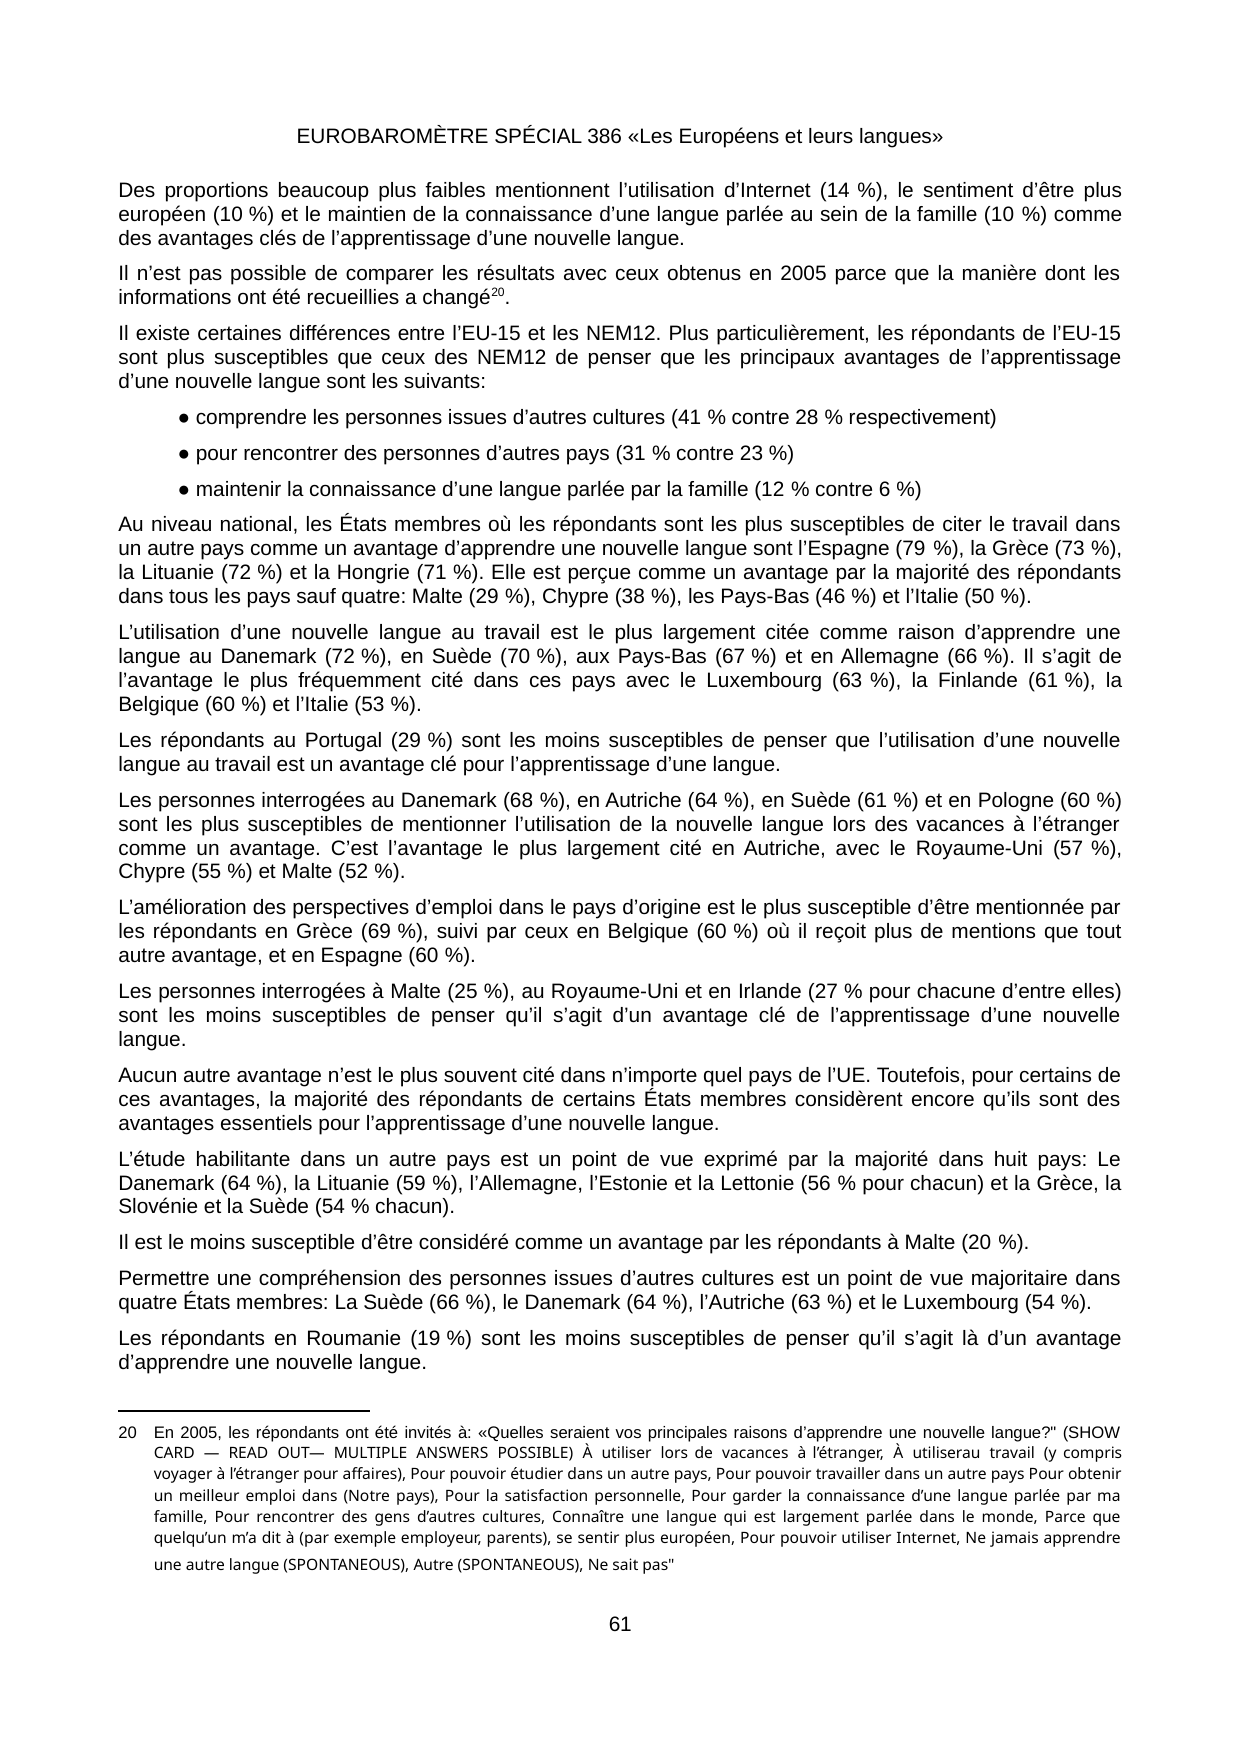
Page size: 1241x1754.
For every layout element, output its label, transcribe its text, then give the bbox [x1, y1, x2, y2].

text ● comprendre les personnes issues d’autres cultures (41 % contre 28 % respectivement) [177, 405, 1122, 429]
text En 2005, les répondants ont été invités à: «Quelles seraient vos principales raisons d’apprendre une nouvelle langue?" (SHOW CARD — READ OUT— MULTIPLE ANSWERS POSSIBLE) À utiliser lors de vacances à l’étranger, À utiliserau travail (y compris voyager à l’étranger pour affaires), Pour pouvoir étudier dans un autre pays, Pour pouvoir travailler dans un autre pays Pour obtenir un meilleur emploi dans (Notre pays), Pour la satisfaction personnelle, Pour garder la connaissance d’une langue parlée par ma famille, Pour rencontrer des gens d’autres cultures, Connaître une langue qui est largement parlée dans le monde, Parce que quelqu’un m’a dit à (par exemple employeur, parents), se sentir plus européen, Pour pouvoir utiliser Internet, Ne jamais apprendre une autre langue (SPONTANEOUS), Autre (SPONTANEOUS), Ne sait pas" [118, 1423, 1122, 1576]
text Des proportions beaucoup plus faibles mentionnent l’utilisation d’Internet (14 %), le sentiment d’être plus européen (10 %) et le maintien de la connaissance d’une langue parlée au sein de la famille (10 %) comme des avantages clés de l’apprentissage d’une nouvelle langue. [118, 177, 1122, 249]
text Il existe certaines différences entre l’EU-15 et les NEM12. Plus particulièrement, les répondants de l’EU-15 sont plus susceptibles que ceux des NEM12 de penser que les principaux avantages de l’apprentissage d’une nouvelle langue sont les suivants: [118, 321, 1122, 393]
text Il n’est pas possible de comparer les résultats avec ceux obtenus en 2005 parce que la manière dont les informations ont été recueillies a changé. [118, 261, 1122, 309]
text Les répondants en Roumanie (19 %) sont les moins susceptibles de penser qu’il s’agit là d’un avantage d’apprendre une nouvelle langue. [118, 1326, 1122, 1374]
text Permettre une compréhension des personnes issues d’autres cultures est un point de vue majoritaire dans quatre États membres: La Suède (66 %), le Danemark (64 %), l’Autriche (63 %) et le Luxembourg (54 %). [118, 1266, 1122, 1314]
text ● maintenir la connaissance d’une langue parlée par la famille (12 % contre 6 %) [177, 476, 1122, 500]
text Au niveau national, les États membres où les répondants sont les plus susceptibles de citer le travail dans un autre pays comme un avantage d’apprendre une nouvelle langue sont l’Espagne (79 %), la Grèce (73 %), la Lituanie (72 %) et la Hongrie (71 %). Elle est perçue comme un avantage par la majorité des répondants dans tous les pays sauf quatre: Malte (29 %), Chypre (38 %), les Pays-Bas (46 %) et l’Italie (50 %). [118, 512, 1122, 608]
text L’utilisation d’une nouvelle langue au travail est le plus largement citée comme raison d’apprendre une langue au Danemark (72 %), en Suède (70 %), aux Pays-Bas (67 %) et en Allemagne (66 %). Il s’agit de l’avantage le plus fréquemment cité dans ces pays avec le Luxembourg (63 %), la Finlande (61 %), la Belgique (60 %) et l’Italie (53 %). [118, 620, 1122, 716]
text ● pour rencontrer des personnes d’autres pays (31 % contre 23 %) [177, 441, 1122, 464]
text L’étude habilitante dans un autre pays est un point de vue exprimé par la majorité dans huit pays: Le Danemark (64 %), la Lituanie (59 %), l’Allemagne, l’Estonie et la Lettonie (56 % pour chacun) et la Grèce, la Slovénie et la Suède (54 % chacun). [118, 1146, 1122, 1218]
text L’amélioration des perspectives d’emploi dans le pays d’origine est le plus susceptible d’être mentionnée par les répondants en Grèce (69 %), suivi par ceux en Belgique (60 %) où il reçoit plus de mentions que tout autre avantage, et en Espagne (60 %). [118, 895, 1122, 967]
text Les personnes interrogées à Malte (25 %), au Royaume-Uni et en Irlande (27 % pour chacune d’entre elles) sont les moins susceptibles de penser qu’il s’agit d’un avantage clé de l’apprentissage d’une nouvelle langue. [118, 979, 1122, 1051]
text Les personnes interrogées au Danemark (68 %), en Autriche (64 %), en Suède (61 %) et en Pologne (60 %) sont les plus susceptibles de mentionner l’utilisation de la nouvelle langue lors des vacances à l’étranger comme un avantage. C’est l’avantage le plus largement cité en Autriche, avec le Royaume-Uni (57 %), Chypre (55 %) et Malte (52 %). [118, 787, 1122, 883]
text Aucun autre avantage n’est le plus souvent cité dans n’importe quel pays de l’UE. Toutefois, pour certains de ces avantages, la majorité des répondants de certains États membres considèrent encore qu’ils sont des avantages essentiels pour l’apprentissage d’une nouvelle langue. [118, 1063, 1122, 1134]
text Les répondants au Portugal (29 %) sont les moins susceptibles de penser que l’utilisation d’une nouvelle langue au travail est un avantage clé pour l’apprentissage d’une langue. [118, 728, 1122, 776]
text Il est le moins susceptible d’être considéré comme un avantage par les répondants à Malte (20 %). [118, 1230, 1122, 1254]
